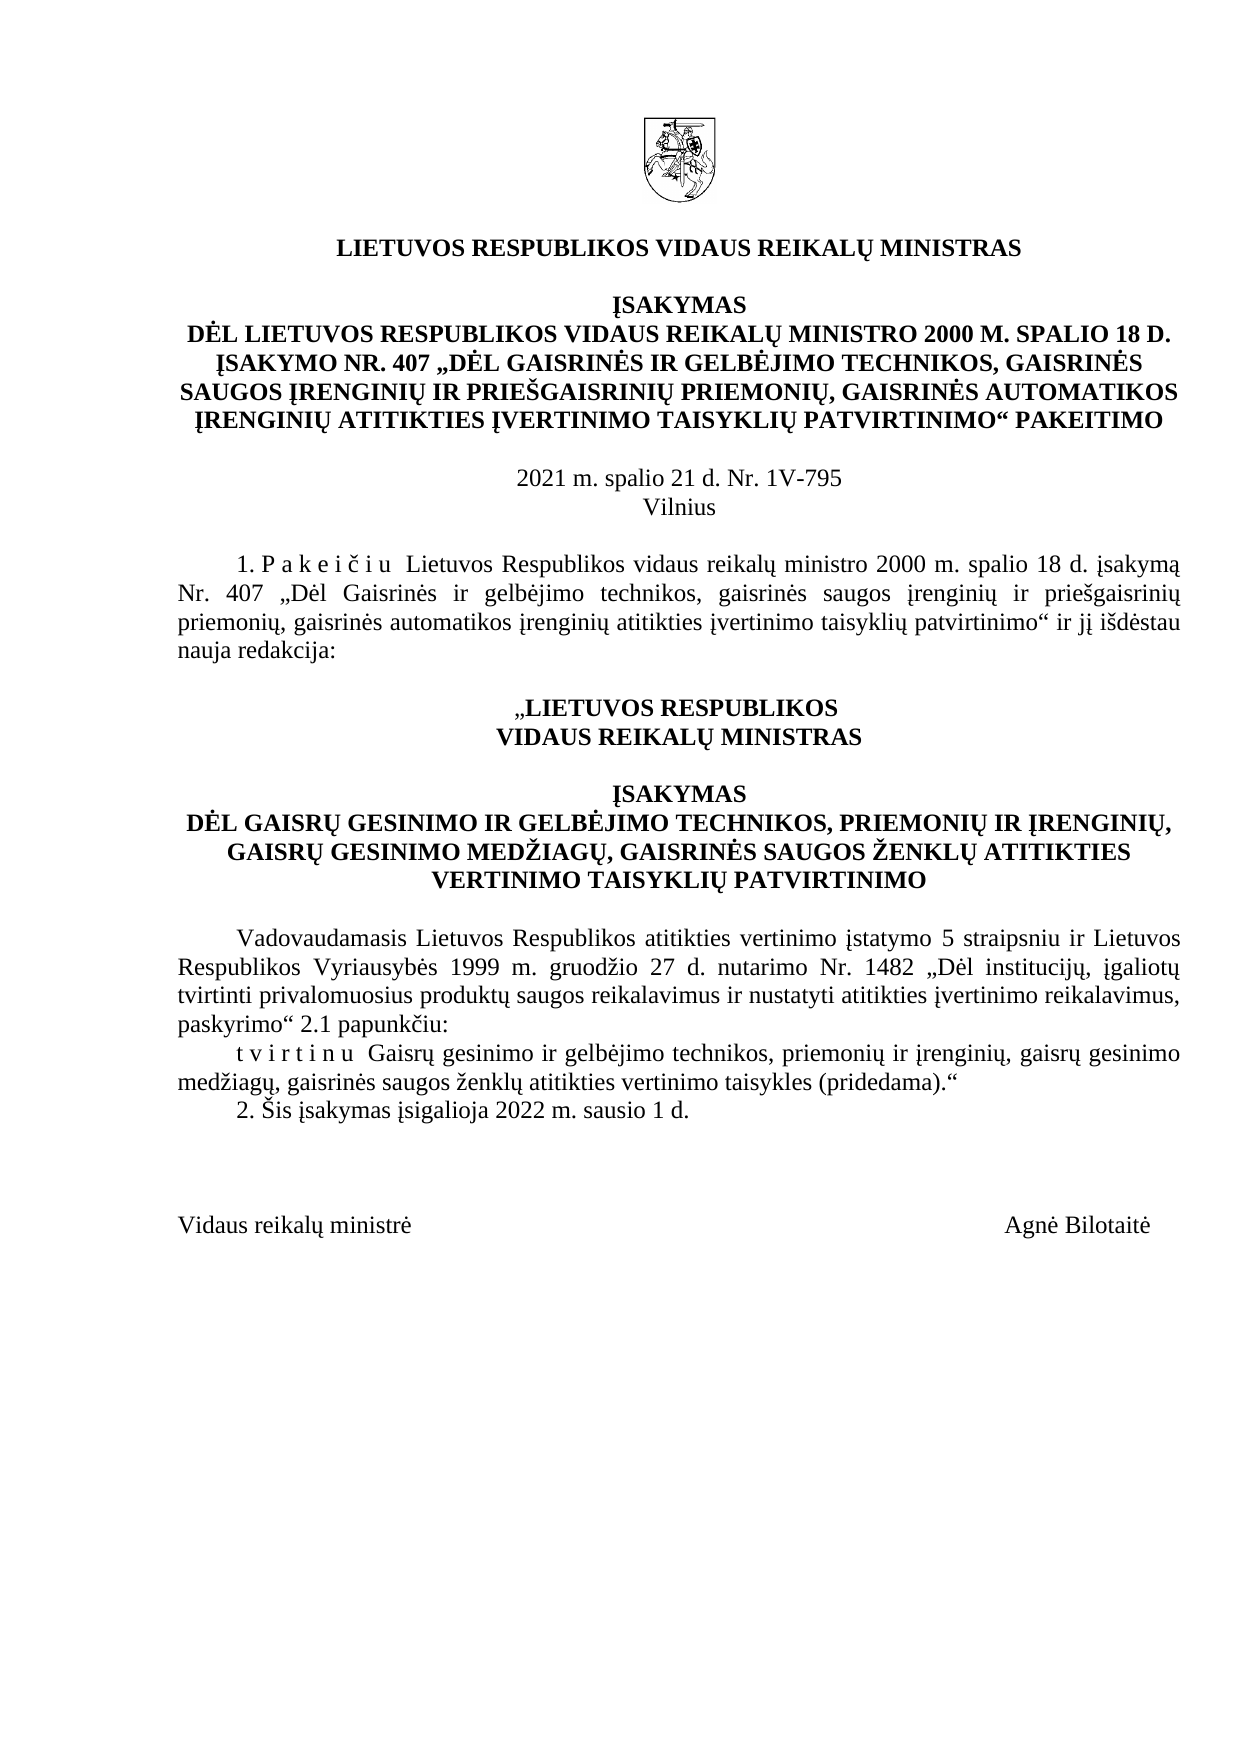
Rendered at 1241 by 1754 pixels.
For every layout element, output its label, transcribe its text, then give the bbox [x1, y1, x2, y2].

text Vadovaudamasis Lietuvos Respublikos atitikties vertinimo įstatymo 5 straipsniu ir Lietuvos Respublikos Vyriausybės 1999 m. gruodžio 27 d. nutarimo Nr. 1482 „Dėl institucijų, įgaliotų tvirtinti privalomuosius produktų saugos reikalavimus ir nustatyti atitikties įvertinimo reikalavimus, paskyrimo“ 2.1 papunkčiu: [177, 923, 1181, 1038]
text 1.Pakeičiu Lietuvos Respublikos vidaus reikalų ministro 2000 m. spalio 18 d. įsakymą Nr. 407 „Dėl Gaisrinės ir gelbėjimo technikos, gaisrinės saugos įrenginių ir priešgaisrinių priemonių, gaisrinės automatikos įrenginių atitikties įvertinimo taisyklių patvirtinimo“ ir jį išdėstau nauja redakcija: [177, 549, 1181, 664]
text Vidaus reikalų ministrė Agnė Bilotaitė [177, 1210, 1181, 1239]
text Vilnius [177, 492, 1181, 520]
text LIETUVOS RESPUBLIKOS VIDAUS REIKALŲ MINISTRAS [177, 233, 1181, 262]
text ĮSAKYMAS [177, 779, 1181, 808]
text „LIETUVOS RESPUBLIKOS [177, 693, 1181, 722]
text 2. Šis įsakymas įsigalioja 2022 m. sausio 1 d. [177, 1095, 1181, 1124]
text tvirtinu Gaisrų gesinimo ir gelbėjimo technikos, priemonių ir įrenginių, gaisrų gesinimo medžiagų, gaisrinės saugos ženklų atitikties vertinimo taisykles (pridedama).“ [177, 1038, 1181, 1095]
text ĮSAKYMAS [177, 290, 1181, 319]
text 2021 m. spalio 21 d. Nr. 1V-795 [177, 463, 1181, 492]
text VIDAUS REIKALŲ MINISTRAS [177, 722, 1181, 750]
text DĖL LIETUVOS RESPUBLIKOS VIDAUS REIKALŲ MINISTRO 2000 M. SPALIO 18 D. ĮSAKYMO NR. 407 „DĖL GAISRINĖS IR GELBĖJIMO TECHNIKOS, GAISRINĖS SAUGOS ĮRENGINIŲ IR PRIEŠGAISRINIŲ PRIEMONIŲ, GAISRINĖS AUTOMATIKOS ĮRENGINIŲ ATITIKTIES ĮVERTINIMO TAISYKLIŲ PATVIRTINIMO“ PAKEITIMO [177, 319, 1181, 434]
text DĖL GAISRŲ GESINIMO IR GELBĖJIMO TECHNIKOS, PRIEMONIŲ IR ĮRENGINIŲ, GAISRŲ GESINIMO MEDŽIAGŲ, GAISRINĖS SAUGOS ŽENKLŲ ATITIKTIES VERTINIMO TAISYKLIŲ PATVIRTINIMO [177, 808, 1181, 894]
